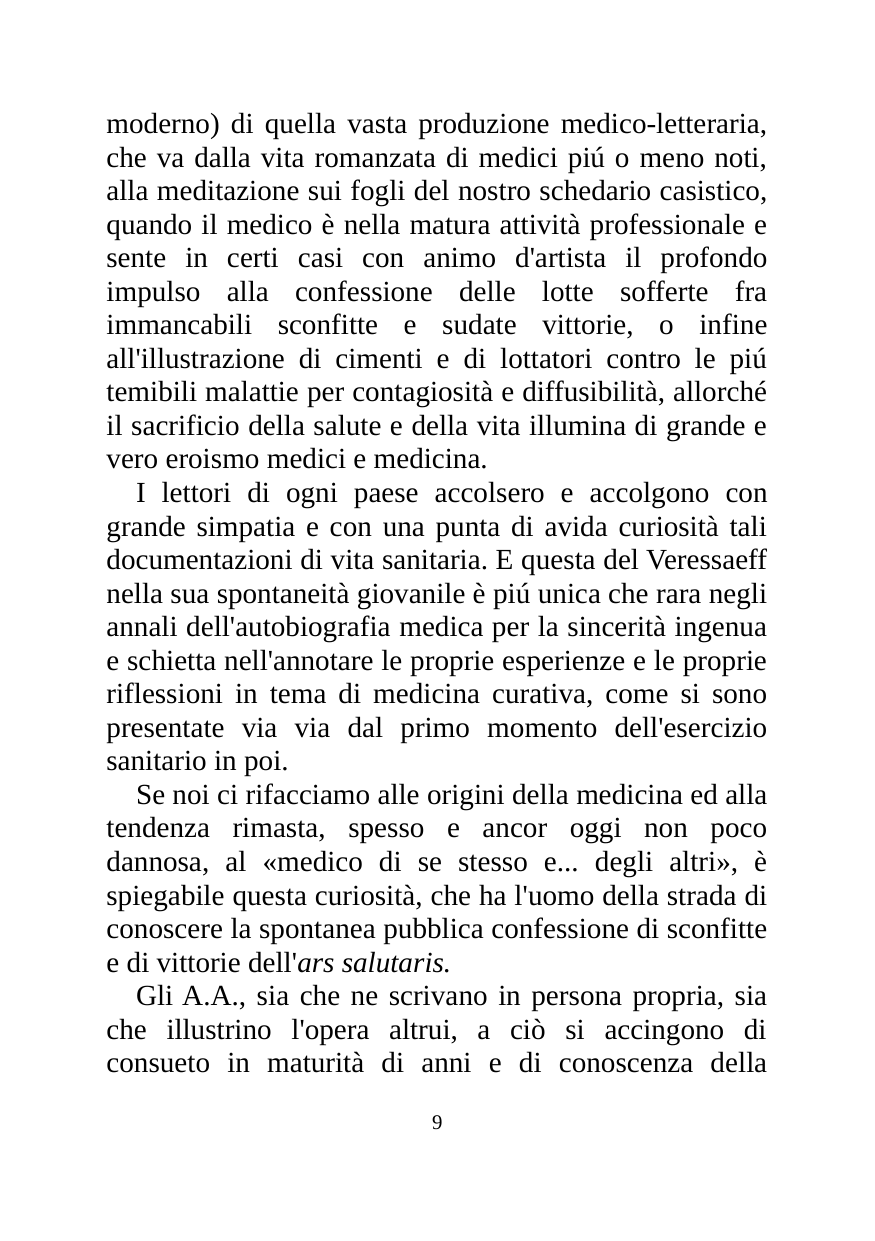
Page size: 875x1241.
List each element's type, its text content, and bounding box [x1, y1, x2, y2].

text I lettori di ogni paese accolsero e accolgono con grande simpatia e con una punta di avida curiosità tali documentazioni di vita sanitaria. E questa del Veressaeff nella sua spontaneità giovanile è piú unica che rara negli annali dell'autobiografia medica per la sincerità ingenua e schietta nell'annotare le proprie esperienze e le proprie riflessioni in tema di medicina curativa, come si sono presentate via via dal primo momento dell'esercizio sanitario in poi. [106, 475, 768, 777]
text moderno) di quella vasta produzione medico-letteraria, che va dalla vita romanzata di medici piú o meno noti, alla meditazione sui fogli del nostro schedario casistico, quando il medico è nella matura attività professionale e sente in certi casi con animo d'artista il profondo impulso alla confessione delle lotte sofferte fra immancabili sconfitte e sudate vittorie, o infine all'illustrazione di cimenti e di lottatori contro le piú temibili malattie per contagiosità e diffusibilità, allorché il sacrificio della salute e della vita illumina di grande e vero eroismo medici e medicina. [106, 106, 768, 475]
text Gli A.A., sia che ne scrivano in persona propria, sia che illustrino l'opera altrui, a ciò si accingono di consueto in maturità di anni e di conoscenza della [106, 978, 768, 1079]
text Se noi ci rifacciamo alle origini della medicina ed alla tendenza rimasta, spesso e ancor oggi non poco dannosa, al «medico di se stesso e... degli altri», è spiegabile questa curiosità, che ha l'uomo della strada di conoscere la spontanea pubblica confessione di sconfitte e di vittorie dell'ars salutaris. [106, 777, 768, 978]
